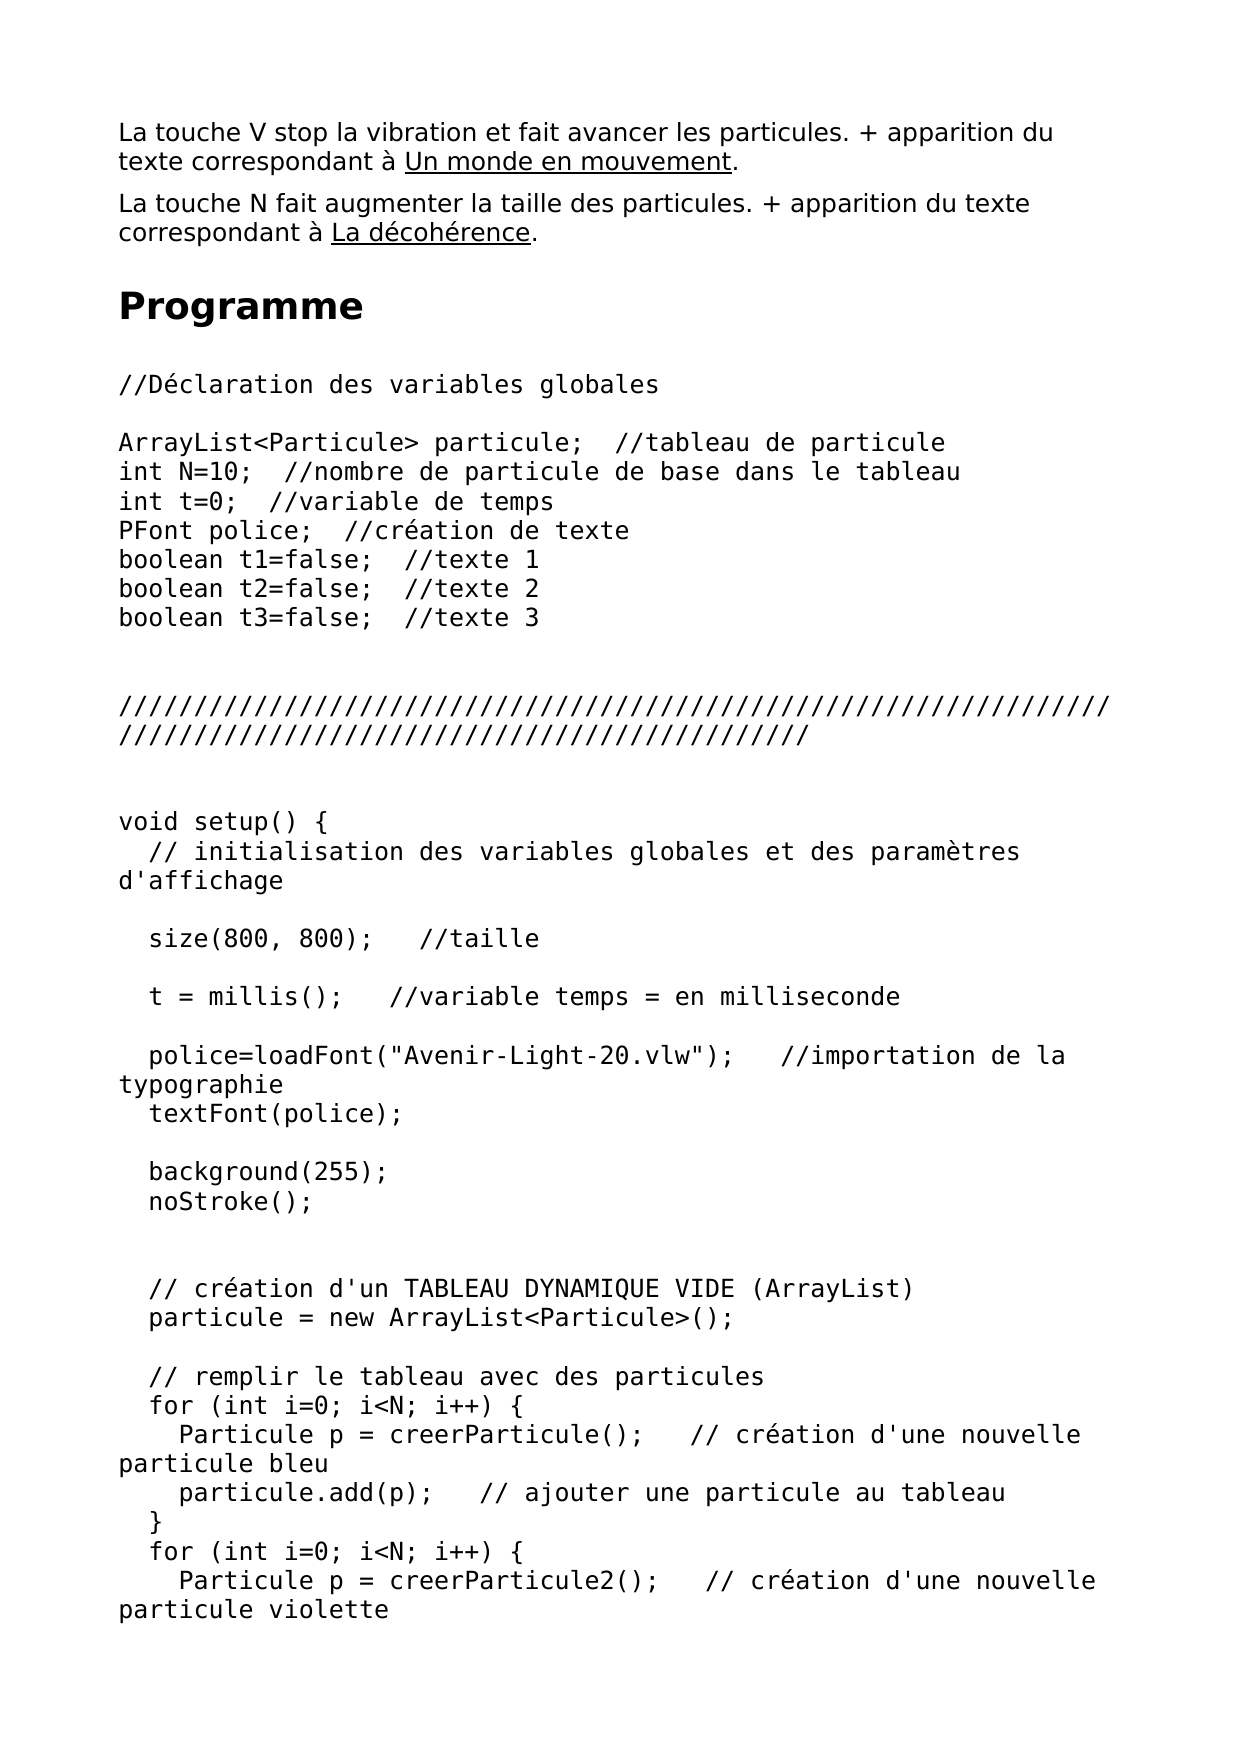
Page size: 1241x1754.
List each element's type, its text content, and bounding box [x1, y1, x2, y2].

text //Déclaration des variables globales ArrayList<Particule> particule; //tableau de particule int N=10; //nombre de particule de base dans le tableau int t=0; //variable de temps PFont police; //création de texte boolean t1=false; //texte 1 boolean t2=false; //texte 2 boolean t3=false; //texte 3 //////////////////////////////////////////////////////////////////////////////////////////////////////////////// void setup() { // initialisation des variables globales et des paramètres d'affichage size(800, 800); //taille t = millis(); //variable temps = en milliseconde police=loadFont("Avenir-Light-20.vlw"); //importation de la typographie textFont(police); background(255); noStroke(); // création d'un TABLEAU DYNAMIQUE VIDE (ArrayList) particule = new ArrayList<Particule>(); // remplir le tableau avec des particules for (int i=0; i<N; i++) { Particule p = creerParticule(); // création d'une nouvelle particule bleu particule.add(p); // ajouter une particule au tableau } for (int i=0; i<N; i++) { Particule p = creerParticule2(); // création d'une nouvelle particule violette [118, 341, 1122, 1624]
subtitle Programme [118, 285, 1122, 328]
text La touche N fait augmenter la taille des particules. + apparition du texte correspondant à La décohérence. [118, 189, 1122, 247]
text La touche V stop la vibration et fait avancer les particules. + apparition du texte correspondant à Un monde en mouvement. [118, 118, 1122, 176]
